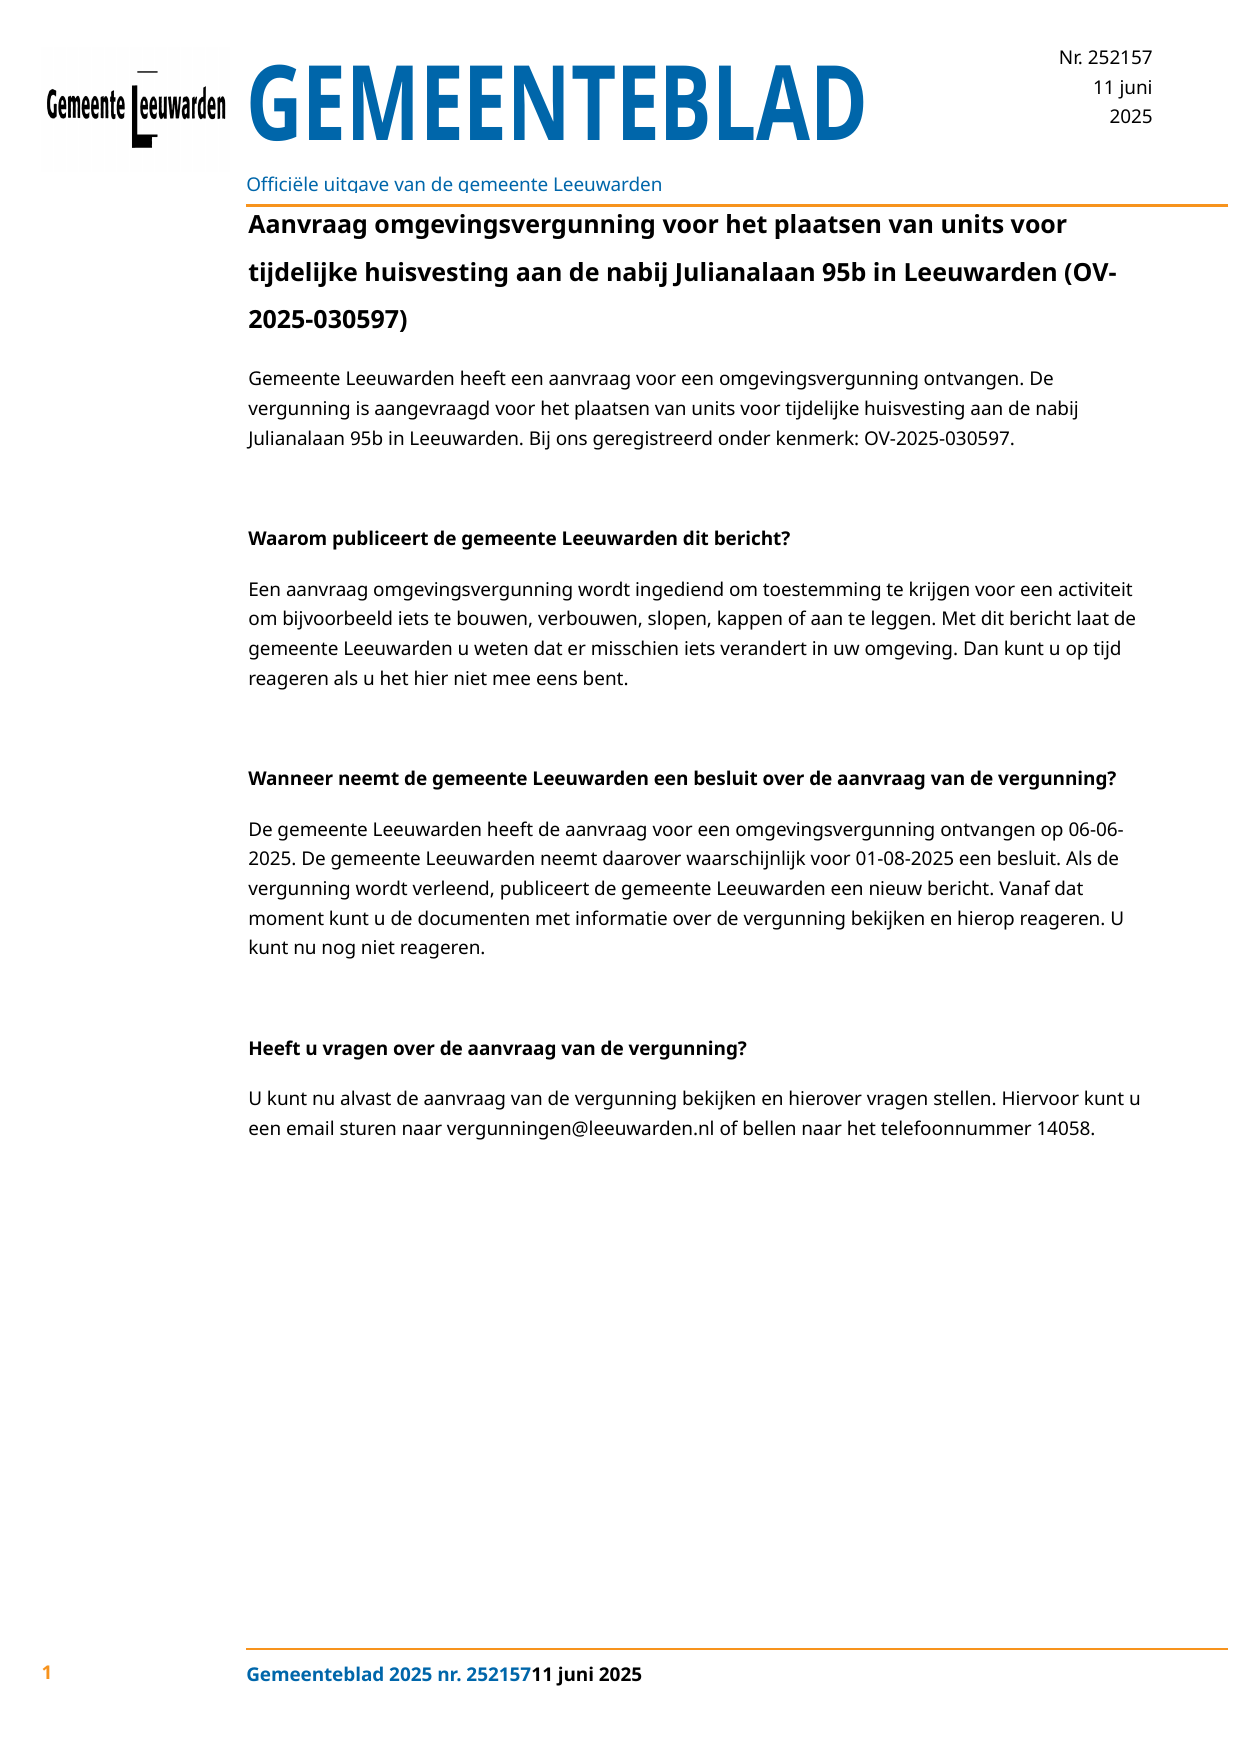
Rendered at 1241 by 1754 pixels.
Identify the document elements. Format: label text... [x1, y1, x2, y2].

text Heeft u vragen over de aanvraag van de vergunning? [248, 1035, 1152, 1061]
text De gemeente Leeuwarden heeft de aanvraag voor een omgevingsvergunning ontvangen op 06-06-2025. De gemeente Leeuwarden neemt daarover waarschijnlijk voor 01-08-2025 een besluit. Als de vergunning wordt verleend, publiceert de gemeente Leeuwarden een nieuw bericht. Vanaf dat moment kunt u de documenten met informatie over de vergunning bekijken en hierop reageren. U kunt nu nog niet reageren. [248, 816, 1152, 960]
text Waarom publiceert de gemeente Leeuwarden dit bericht? [248, 526, 1152, 551]
picture [41, 47, 231, 172]
text Aanvraag omgevingsvergunning voor het plaatsen van units voor tijdelijke huisvesting aan de nabij Julianalaan 95b in Leeuwarden (OV-2025-030597) [248, 207, 1152, 336]
text U kunt nu alvast de aanvraag van de vergunning bekijken en hierover vragen stellen. Hiervoor kunt u een email sturen naar vergunningen@leeuwarden.nl of bellen naar het telefoonnummer 14058. [248, 1086, 1152, 1141]
text Gemeente Leeuwarden heeft een aanvraag voor een omgevingsvergunning ontvangen. De vergunning is aangevraagd voor het plaatsen van units voor tijdelijke huisvesting aan de nabij Julianalaan 95b in Leeuwarden. Bij ons geregistreerd onder kenmerk: OV-2025-030597. [248, 366, 1152, 450]
text Wanneer neemt de gemeente Leeuwarden een besluit over de aanvraag van de vergunning? [248, 766, 1152, 791]
text Een aanvraag omgevingsvergunning wordt ingediend om toestemming te krijgen voor een activiteit om bijvoorbeeld iets te bouwen, verbouwen, slopen, kappen of aan te leggen. Met dit bericht laat de gemeente Leeuwarden u weten dat er misschien iets verandert in uw omgeving. Dan kunt u op tijd reageren als u het hier niet mee eens bent. [248, 576, 1152, 690]
